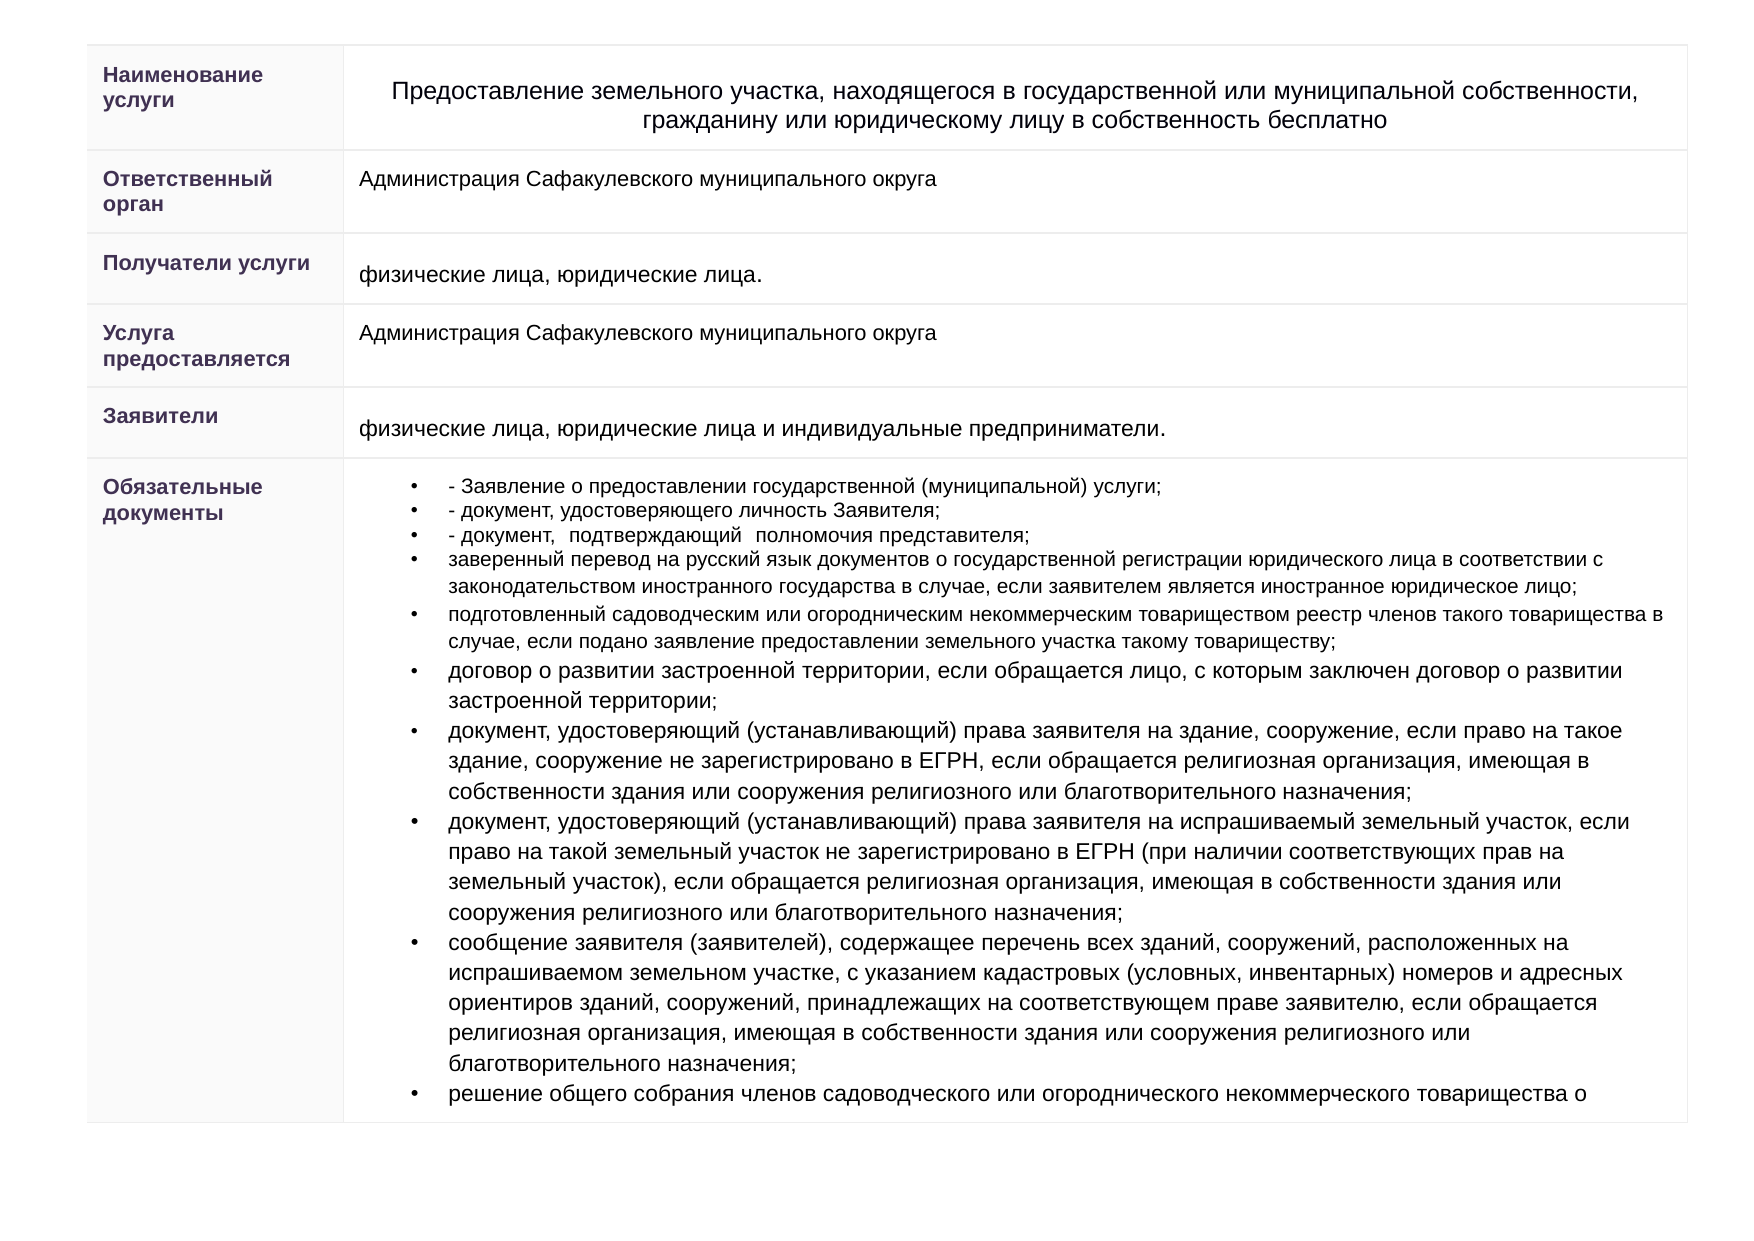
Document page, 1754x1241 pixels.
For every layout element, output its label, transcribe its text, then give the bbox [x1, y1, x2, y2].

table_cell физические лица, юридические лица. [344, 234, 1687, 303]
table_cell - Заявление о предоставлении государственной (муниципальной) услуги; - документ, удостоверяющего личность Заявителя; - документ, подтверждающий полномочия представителя; заверенный перевод на русский язык документов о государственной регистрации юридического лица в соответствии с законодательством иностранного государства в случае, если заявителем является иностранное юридическое лицо; подготовленный садоводческим или огородническим некоммерческим товариществом реестр членов такого товарищества в случае, если подано заявление предоставлении земельного участка такому товариществу; договор о развитии застроенной территории, если обращается лицо, с которым заключен договор о развитии застроенной территории; документ, удостоверяющий (устанавливающий) права заявителя на здание, сооружение, если право на такое здание, сооружение не зарегистрировано в ЕГРН, если обращается религиозная организация, имеющая в собственности здания или сооружения религиозного или благотворительного назначения; документ, удостоверяющий (устанавливающий) права заявителя на испрашиваемый земельный участок, если право на такой земельный участок не зарегистрировано в ЕГРН (при наличии соответствующих прав на земельный участок), если обращается религиозная организация, имеющая в собственности здания или сооружения религиозного или благотворительного назначения; сообщение заявителя (заявителей), содержащее перечень всех зданий, сооружений, расположенных на испрашиваемом земельном участке, с указанием кадастровых (условных, инвентарных) номеров и адресных ориентиров зданий, сооружений, принадлежащих на соответствующем праве заявителю, если обращается религиозная организация, имеющая в собственности здания или сооружения религиозного или благотворительного назначения; решение общего собрания членов садоводческого или огороднического некоммерческого товарищества о приобретении земельного участка общего назначения, расположенного в границах территории садоводства или огородничества, с указанием долей в праве общей долевой собственности каждого собственника земельного участка, если обращается лицо, уполномоченное на подачу заявления решением общего собрания членов садоводческого или огороднического некоммерческого товарищества; приказ о приеме на работу, выписка из трудовой книжки (либо сведения о трудовой деятельности) или трудовой договор (контракт), если обращается гражданин, работающий по основному месту работы в муниципальном образовании по специальности, которая установлена законом субъекта Российской Федерации; документы, подтверждающие условия предоставления земельных участков в соответствии с законодательством субъектов Российской Федерации, если обращаются граждане, имеющие трех и более детей; отдельные категории граждан и (или) некоммерческие организации, созданные гражданами, устанавливаемые федеральным законом; религиозная организация, имеющая земельный участок на праве постоянного (бессрочного) пользования, предназначенный для сельскохозяйственного производства. [344, 459, 1687, 1122]
table_cell Обязательные документы [87, 459, 343, 1122]
table_cell Ответственный орган [87, 151, 343, 232]
table_cell Администрация Сафакулевского муниципального округа [344, 151, 1687, 232]
table_cell Получатели услуги [87, 234, 343, 303]
table_cell Заявители [87, 388, 343, 457]
table_cell Администрация Сафакулевского муниципального округа [344, 305, 1687, 386]
table_header Предоставление земельного участка, находящегося в государственной или муниципальной собственности, гражданину или юридическому лицу в собственность бесплатно [344, 46, 1687, 149]
table_cell физические лица, юридические лица и индивидуальные предприниматели. [344, 388, 1687, 457]
table_header Наименование услуги [87, 46, 343, 149]
table_cell Услуга предоставляется [87, 305, 343, 386]
